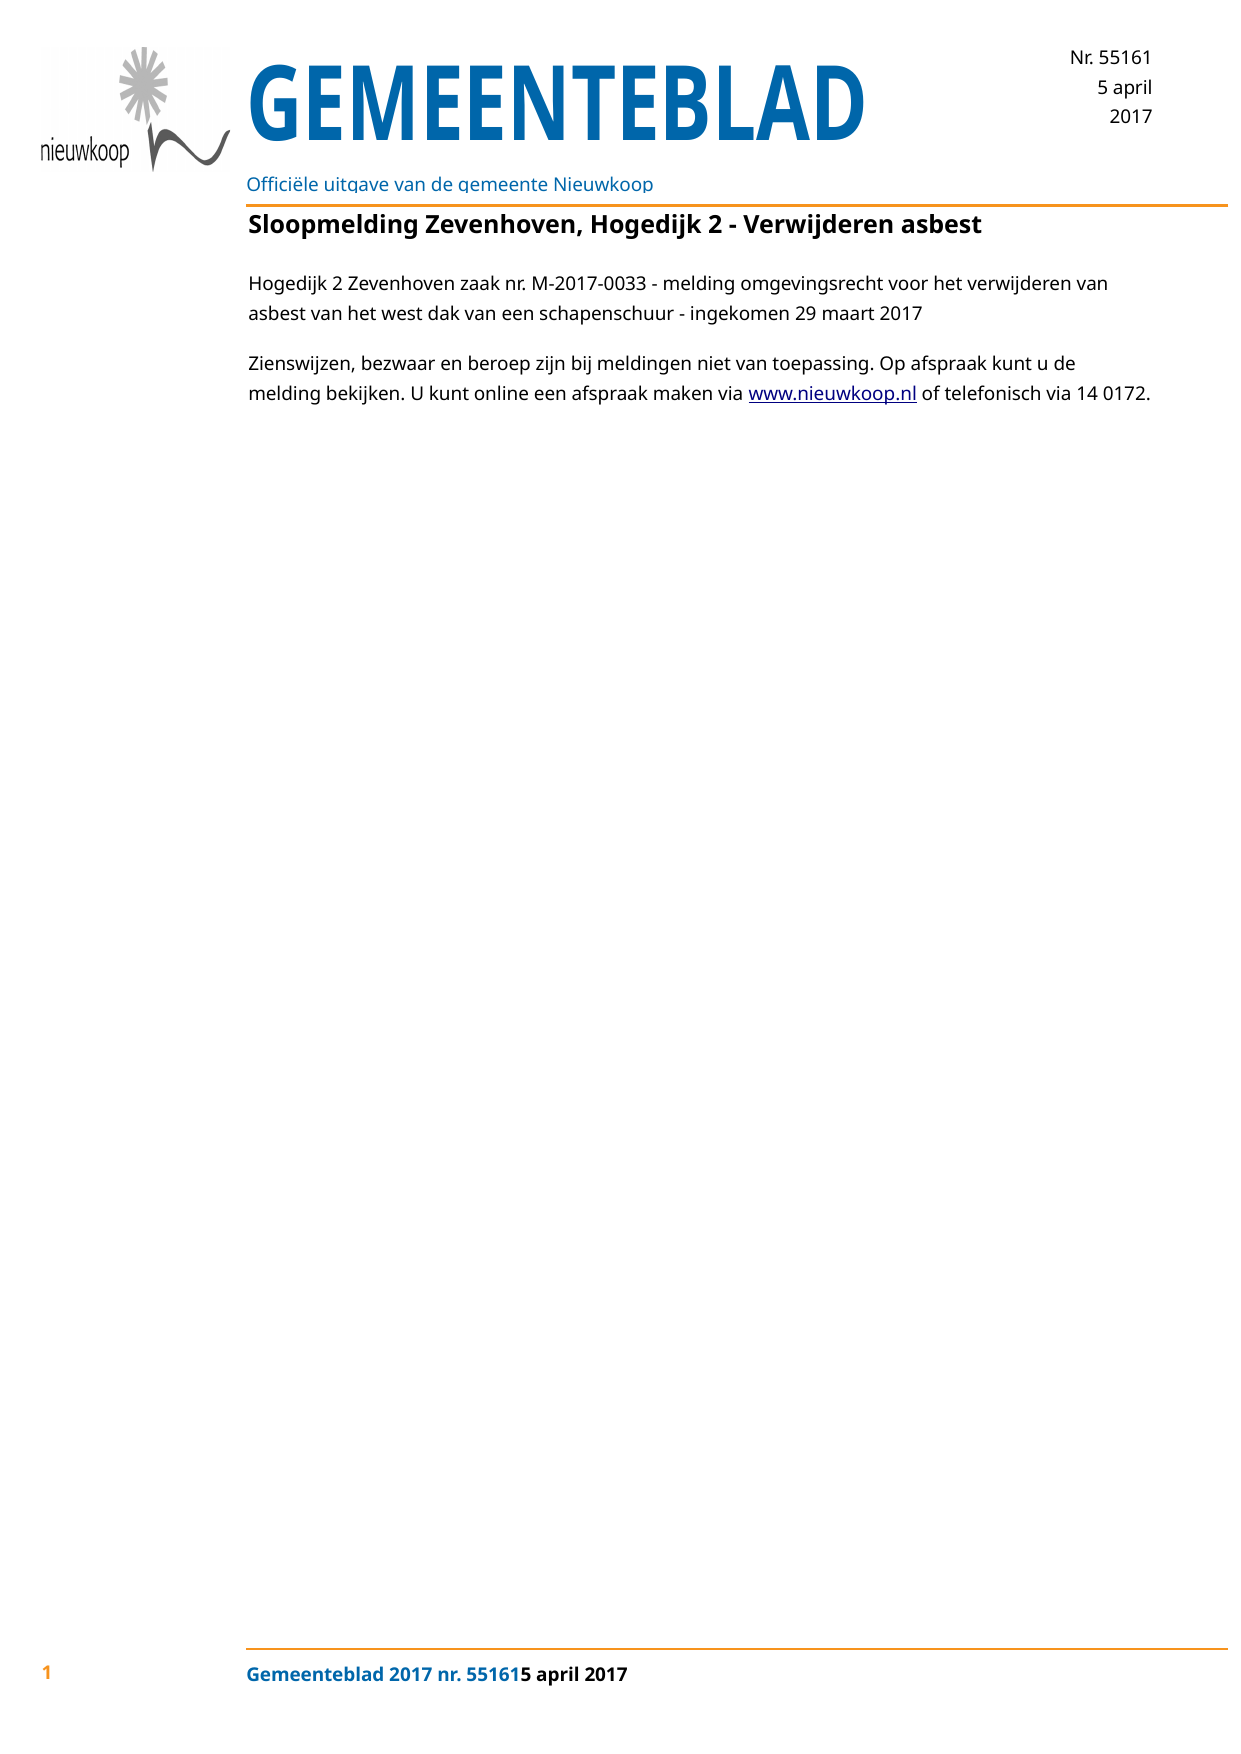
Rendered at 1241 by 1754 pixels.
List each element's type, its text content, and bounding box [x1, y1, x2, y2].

picture [41, 47, 231, 172]
text Zienswijzen, bezwaar en beroep zijn bij meldingen niet van toepassing. Op afspraak kunt u de melding bekijken. U kunt online een afspraak maken via www.nieuwkoop.nl of telefonisch via 14 0172. [248, 350, 1152, 406]
text Hogedijk 2 Zevenhoven zaak nr. M-2017-0033 - melding omgevingsrecht voor het verwijderen van asbest van het west dak van een schapenschuur - ingekomen 29 maart 2017 [248, 270, 1152, 326]
text Sloopmelding Zevenhoven, Hogedijk 2 - Verwijderen asbest [248, 207, 1152, 241]
